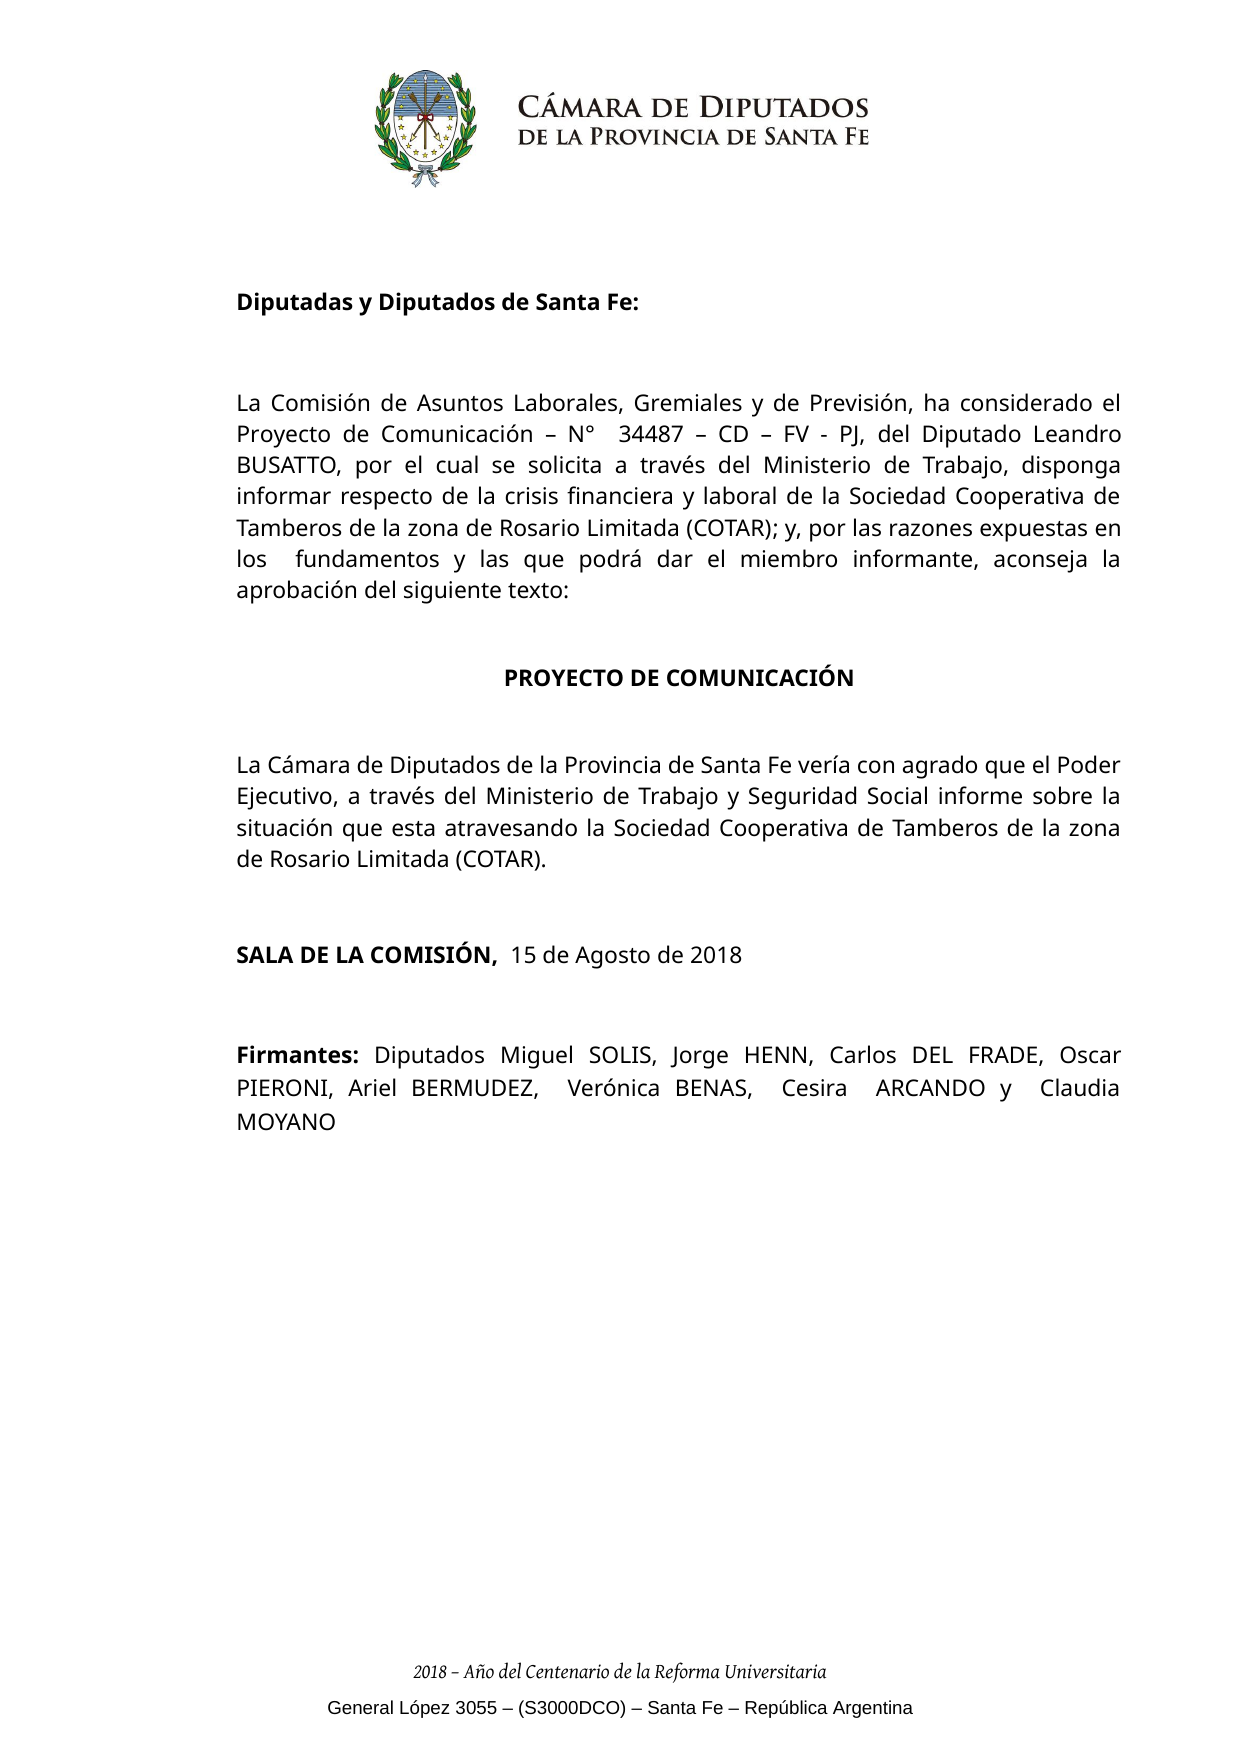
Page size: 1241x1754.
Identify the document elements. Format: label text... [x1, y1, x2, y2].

text Diputadas y Diputados de Santa Fe: [236, 286, 1122, 318]
text La Comisión de Asuntos Laborales, Gremiales y de Previsión, ha considerado el Proyecto de Comunicación – N° 34487 – CD – FV - PJ, del Diputado Leandro BUSATTO, por el cual se solicita a través del Ministerio de Trabajo, disponga informar respecto de la crisis financiera y laboral de la Sociedad Cooperativa de Tamberos de la zona de Rosario Limitada (COTAR); y, por las razones expuestas en los fundamentos y las que podrá dar el miembro informante, aconseja la aprobación del siguiente texto: [236, 387, 1122, 605]
text PROYECTO DE COMUNICACIÓN [236, 662, 1122, 693]
text Firmantes: Diputados Miguel SOLIS, Jorge HENN, Carlos DEL FRADE, Oscar PIERONI, Ariel BERMUDEZ, Verónica BENAS, Cesira ARCANDO y Claudia MOYANO [236, 1039, 1122, 1137]
picture [374, 70, 869, 192]
text SALA DE LA COMISIÓN, 15 de Agosto de 2018 [236, 939, 1122, 970]
text La Cámara de Diputados de la Provincia de Santa Fe vería con agrado que el Poder Ejecutivo, a través del Ministerio de Trabajo y Seguridad Social informe sobre la situación que esta atravesando la Sociedad Cooperativa de Tamberos de la zona de Rosario Limitada (COTAR). [236, 749, 1122, 874]
